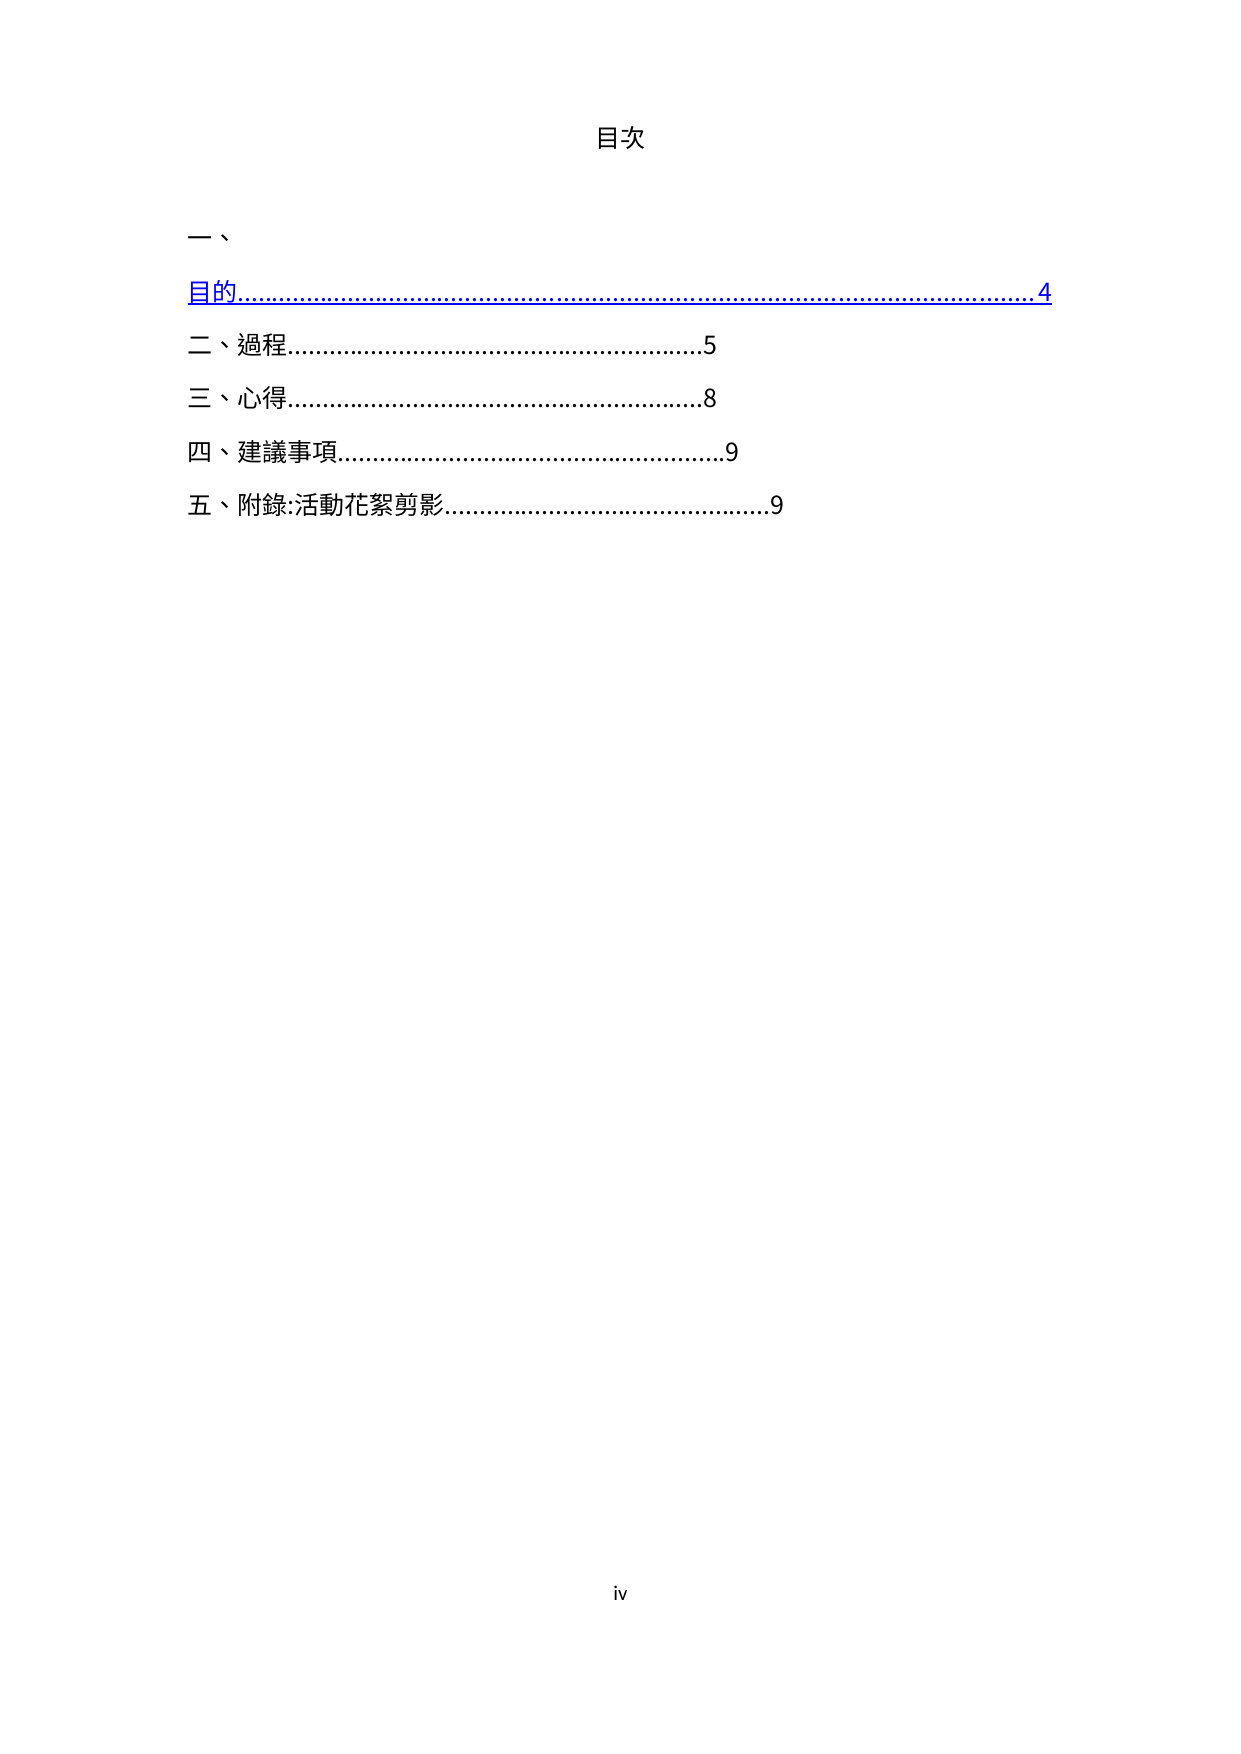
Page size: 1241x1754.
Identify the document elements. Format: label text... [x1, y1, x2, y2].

subtitle 一、 [187, 218, 1053, 256]
text 目次 [187, 117, 1053, 155]
subtitle 三、心得............................................................8 [187, 378, 1053, 416]
subtitle 二、過程............................................................5 [187, 325, 1053, 362]
subtitle 四、建議事項........................................................9 [187, 432, 1053, 469]
subtitle 目的 4 [187, 272, 1053, 309]
subtitle 五、附錄:活動花絮剪影...............................................9 [187, 485, 1053, 522]
